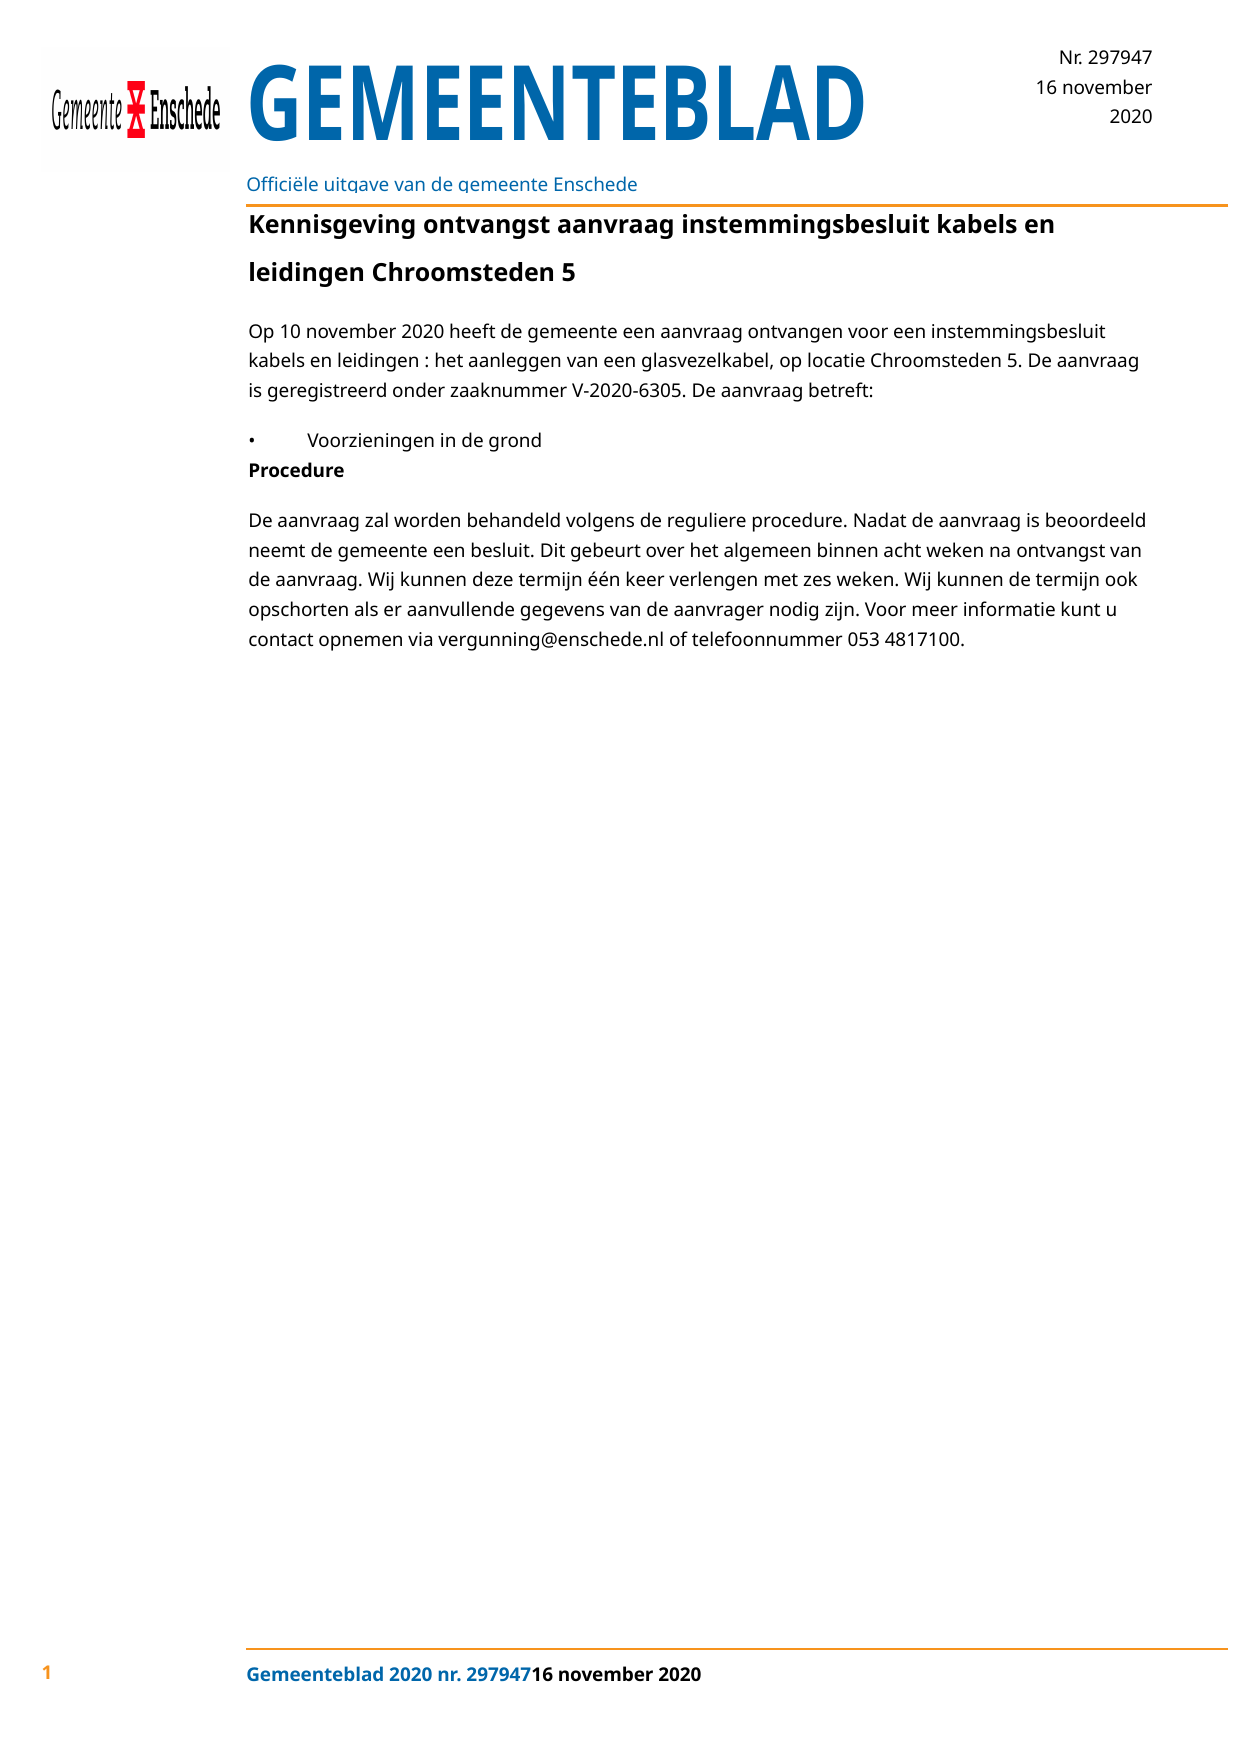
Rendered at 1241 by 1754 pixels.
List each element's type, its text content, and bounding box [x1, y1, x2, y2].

picture [41, 47, 231, 172]
text Kennisgeving ontvangst aanvraag instemmingsbesluit kabels en leidingen Chroomsteden 5 [248, 207, 1152, 288]
text Op 10 november 2020 heeft de gemeente een aanvraag ontvangen voor een instemmingsbesluit kabels en leidingen : het aanleggen van een glasvezelkabel, op locatie Chroomsteden 5. De aanvraag is geregistreerd onder zaaknummer V-2020-6305. De aanvraag betreft: [248, 318, 1152, 403]
text De aanvraag zal worden behandeld volgens de reguliere procedure. Nadat de aanvraag is beoordeeld neemt de gemeente een besluit. Dit gebeurt over het algemeen binnen acht weken na ontvangst van de aanvraag. Wij kunnen deze termijn één keer verlengen met zes weken. Wij kunnen de termijn ook opschorten als er aanvullende gegevens van de aanvrager nodig zijn. Voor meer informatie kunt u contact opnemen via vergunning@enschede.nl of telefoonnummer 053 4817100. [248, 507, 1152, 652]
list Voorzieningen in de grond [248, 427, 1152, 453]
text Procedure [248, 457, 1152, 483]
